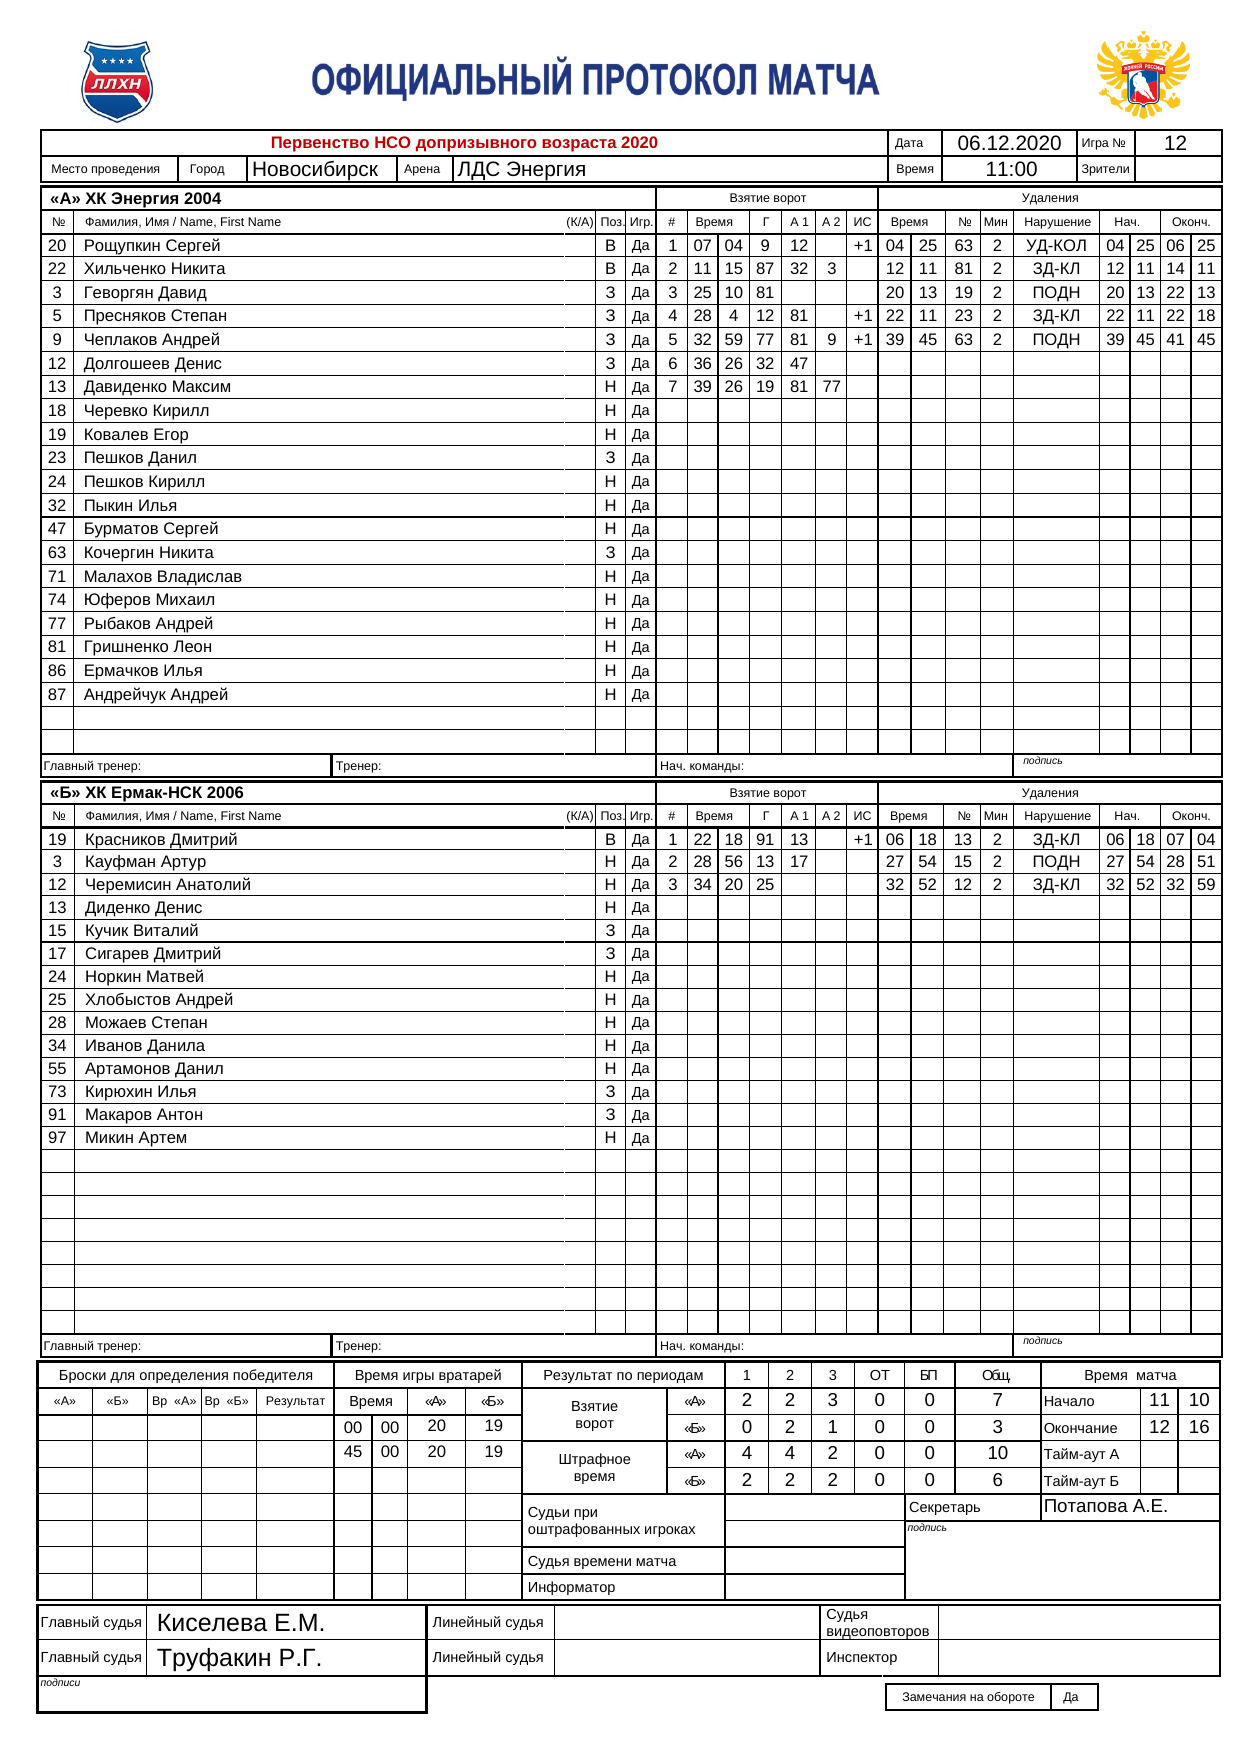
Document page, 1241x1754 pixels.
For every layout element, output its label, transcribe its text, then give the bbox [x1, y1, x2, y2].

table_cell [816, 494, 846, 516]
table_cell А 1 [782, 211, 815, 233]
table_cell [750, 1288, 781, 1310]
table_cell [782, 943, 815, 964]
table_cell Да [626, 470, 655, 493]
table_cell 2 [726, 1468, 768, 1493]
table_cell [879, 1288, 910, 1310]
table_cell [782, 989, 815, 1011]
table_header 06.12.2020 [943, 131, 1076, 155]
table_cell [847, 612, 877, 634]
table_cell [816, 470, 846, 493]
table_cell [847, 943, 877, 964]
table_cell [1014, 446, 1099, 469]
table_cell [946, 636, 980, 658]
table_cell Да [626, 943, 655, 964]
table_cell З [596, 446, 625, 469]
table_cell Зрители [1078, 157, 1134, 181]
table_cell [565, 1081, 595, 1103]
table_cell [565, 1127, 595, 1149]
table_cell 25 [912, 235, 945, 256]
table_cell Да [626, 423, 655, 445]
table_cell 32 [1100, 874, 1129, 895]
table_cell [1014, 1173, 1099, 1195]
table_cell 2 [981, 850, 1013, 872]
table_cell Взятие ворот [523, 1389, 666, 1440]
table_cell [42, 1242, 74, 1264]
table_cell [657, 1288, 687, 1310]
table_cell [1131, 943, 1160, 964]
table_cell [1014, 1035, 1099, 1057]
table_cell [719, 1242, 749, 1264]
table_cell [565, 1173, 595, 1195]
table_cell Штрафное время [523, 1442, 666, 1493]
table_cell 11 [1192, 257, 1221, 280]
table_cell [944, 1265, 980, 1287]
table_cell [1131, 494, 1160, 516]
table_cell Судьи при оштрафованных игроках [523, 1495, 724, 1546]
table_cell [1100, 541, 1129, 564]
table_cell [847, 730, 877, 753]
table_cell [750, 423, 781, 445]
table_cell [688, 1035, 717, 1057]
table_cell 5 [657, 328, 687, 351]
table_cell [946, 730, 980, 753]
table_cell 87 [750, 257, 781, 280]
table_cell 22 [879, 305, 910, 327]
table_cell [93, 1574, 147, 1599]
table_cell [75, 1173, 564, 1195]
table_cell [1014, 1081, 1099, 1103]
table_cell [1192, 1288, 1221, 1310]
table_cell 13 [750, 850, 781, 872]
table_cell [1161, 707, 1190, 729]
table_cell Да [626, 612, 655, 634]
table_cell Киселева Е.М. [147, 1606, 425, 1639]
table_cell ПОДН [1014, 850, 1099, 872]
table_cell [981, 1265, 1013, 1287]
table_cell [782, 1150, 815, 1172]
table_cell [879, 1104, 910, 1126]
table_cell [1014, 588, 1099, 611]
table_cell [1161, 659, 1190, 682]
table_cell Да [626, 399, 655, 422]
table_cell [847, 1196, 877, 1218]
table_cell 0 [726, 1415, 768, 1440]
table_cell [1161, 1173, 1190, 1195]
table_cell [912, 730, 945, 753]
table_cell [981, 1012, 1013, 1033]
table_cell ЗД-КЛ [1014, 257, 1099, 280]
table_cell [719, 943, 749, 964]
table_cell [847, 1150, 877, 1172]
table_cell [719, 565, 749, 587]
table_cell [1131, 1012, 1160, 1033]
table_cell [816, 1288, 846, 1310]
table_cell [719, 612, 749, 634]
table_cell 15 [944, 850, 980, 872]
table_cell 97 [42, 1127, 74, 1149]
table_cell [719, 989, 749, 1011]
table_cell [1192, 1127, 1221, 1149]
table_cell 00 [373, 1416, 407, 1440]
table_cell Поз. [596, 805, 625, 826]
table_cell [879, 636, 910, 658]
table_cell [688, 1311, 717, 1333]
table_cell [912, 446, 945, 469]
table_cell [688, 470, 717, 493]
table_cell 36 [688, 352, 717, 374]
table_cell [42, 1196, 74, 1218]
table_cell [847, 494, 877, 516]
table_cell 59 [719, 328, 749, 351]
table_cell 81 [946, 257, 980, 280]
table_cell 3 [812, 1389, 854, 1413]
table_cell [688, 920, 717, 941]
table_cell [1192, 707, 1221, 729]
table_cell [847, 399, 877, 422]
table_cell (К/А) [565, 805, 595, 826]
table_cell [719, 1035, 749, 1057]
table_cell Мин [981, 805, 1013, 826]
table_cell [879, 1311, 910, 1333]
table_cell +1 [847, 829, 877, 849]
table_cell Судья времени матча [523, 1548, 724, 1573]
table_cell [912, 1150, 943, 1172]
table_cell Фамилия, Имя / Name, First Name [74, 211, 565, 233]
table_cell [39, 1574, 92, 1599]
table_cell Кауфман Артур [75, 850, 564, 872]
table_cell [847, 423, 877, 445]
table_cell [1161, 1012, 1190, 1033]
table_cell [782, 1173, 815, 1195]
table_cell [750, 1035, 781, 1057]
table_cell [688, 636, 717, 658]
table_header Дата [889, 131, 941, 155]
table_cell [1141, 1468, 1177, 1493]
table_cell 24 [42, 470, 73, 493]
table_cell Да [626, 896, 655, 918]
table_cell [816, 1081, 846, 1103]
table_cell 06 [879, 829, 910, 849]
table_cell Да [626, 874, 655, 895]
table_cell Да [626, 1081, 655, 1103]
table_cell [912, 920, 943, 941]
table_cell [816, 1058, 846, 1079]
table_cell [1100, 1127, 1129, 1149]
table_cell [1014, 1012, 1099, 1033]
table_header «А» ХК Энергия 2004 [42, 188, 655, 209]
table_cell 2 [769, 1389, 811, 1413]
table_cell 32 [879, 874, 910, 895]
table_cell [657, 989, 687, 1011]
table_cell [202, 1441, 256, 1467]
table_cell [1161, 1242, 1190, 1264]
table_cell [1161, 588, 1190, 611]
table_cell 13 [42, 376, 73, 398]
table_cell [912, 1219, 943, 1241]
table_cell [816, 446, 846, 469]
table_cell Н [596, 989, 625, 1011]
table_cell [657, 470, 687, 493]
table_cell [1014, 494, 1099, 516]
table_cell [816, 1196, 846, 1218]
table_cell [847, 352, 877, 374]
table_cell [981, 707, 1013, 729]
table_cell [944, 943, 980, 964]
table_cell [912, 659, 945, 682]
table_cell [782, 565, 815, 587]
table_cell [912, 1173, 943, 1195]
table_cell 47 [782, 352, 815, 374]
table_cell [657, 636, 687, 658]
table_cell 39 [688, 376, 717, 398]
table_cell Новосибирск [248, 157, 396, 181]
table_cell [148, 1468, 201, 1493]
table_cell 2 [812, 1468, 854, 1493]
table_cell Время [335, 1389, 407, 1413]
table_cell [688, 423, 717, 445]
table_cell 20 [879, 281, 910, 303]
table_cell [1131, 636, 1160, 658]
table_cell [981, 1058, 1013, 1079]
table_header 2 [769, 1363, 811, 1387]
table_cell [1161, 1035, 1190, 1057]
table_cell № [42, 805, 74, 826]
table_cell 77 [42, 612, 73, 634]
table_cell [565, 257, 595, 280]
table_cell (К/А) [565, 211, 595, 233]
table_cell [750, 943, 781, 964]
table_cell [816, 612, 846, 634]
table_cell [912, 376, 945, 398]
table_cell Да [626, 352, 655, 374]
table_cell [565, 1150, 595, 1172]
table_cell [565, 423, 595, 445]
table_cell [1131, 1081, 1160, 1103]
table_cell [981, 1242, 1013, 1264]
table_cell [981, 636, 1013, 658]
table_cell [1014, 1058, 1099, 1079]
table_cell [912, 966, 943, 987]
table_cell Окончание [1042, 1415, 1140, 1440]
table_cell [1161, 730, 1190, 753]
table_cell [1014, 659, 1099, 682]
table_cell [1131, 399, 1160, 422]
table_cell [816, 1104, 846, 1126]
table_cell [944, 1035, 980, 1057]
table_cell [847, 446, 877, 469]
table_cell [1131, 683, 1160, 706]
table_cell [565, 707, 595, 729]
table_cell [944, 896, 980, 918]
table_cell [782, 518, 815, 540]
table_cell [816, 588, 846, 611]
table_cell [688, 1104, 717, 1126]
table_cell [626, 1196, 655, 1218]
table_cell [981, 518, 1013, 540]
table_cell Норкин Матвей [75, 966, 564, 987]
table_cell [1131, 518, 1160, 540]
table_cell [750, 1219, 781, 1241]
table_cell Диденко Денис [75, 896, 564, 918]
table_cell [257, 1494, 333, 1520]
table_cell [565, 874, 595, 895]
table_cell [879, 1081, 910, 1103]
table_cell [1100, 1288, 1129, 1310]
table_cell [1192, 518, 1221, 540]
table_cell 12 [42, 874, 74, 895]
table_cell 10 [956, 1442, 1040, 1467]
table_cell Пешков Кирилл [74, 470, 564, 493]
table_cell [1192, 636, 1221, 658]
table_cell [782, 1219, 815, 1241]
table_cell [1014, 920, 1099, 941]
table_cell [981, 989, 1013, 1011]
table_cell [719, 1196, 749, 1218]
table_cell [688, 683, 717, 706]
table_cell [565, 1104, 595, 1126]
table_cell 00 [373, 1441, 407, 1467]
table_cell [750, 1311, 781, 1333]
table_cell [1192, 730, 1221, 753]
table_cell [912, 423, 945, 445]
table_cell Да [626, 446, 655, 469]
table_cell [688, 989, 717, 1011]
table_cell [750, 636, 781, 658]
table_cell [466, 1521, 521, 1546]
table_cell [981, 376, 1013, 398]
table_cell [1161, 1104, 1190, 1126]
table_cell подпись [906, 1522, 1219, 1599]
table_cell [816, 423, 846, 445]
table_cell [626, 1265, 655, 1287]
table_cell 9 [750, 235, 781, 256]
table_cell [1192, 352, 1221, 374]
table_cell [1014, 541, 1099, 564]
table_cell [596, 1311, 625, 1333]
table_cell [719, 470, 749, 493]
table_cell 0 [905, 1442, 954, 1467]
table_cell [1131, 1150, 1160, 1172]
table_cell [335, 1547, 371, 1573]
table_cell [782, 683, 815, 706]
table_cell [1131, 446, 1160, 469]
table_cell Н [596, 636, 625, 658]
table_cell Сигарев Дмитрий [75, 943, 564, 964]
table_cell Судья видеоповторов [821, 1606, 938, 1639]
table_cell Чеплаков Андрей [74, 328, 564, 351]
table_cell [565, 1242, 595, 1264]
table_cell [981, 565, 1013, 587]
table_cell [1131, 1196, 1160, 1218]
table_cell [946, 588, 980, 611]
table_cell [782, 470, 815, 493]
table_cell [1131, 1265, 1160, 1287]
table_cell [1192, 1058, 1221, 1079]
table_cell [42, 1219, 74, 1241]
table_cell Да [626, 1012, 655, 1033]
table_cell Микин Артем [75, 1127, 564, 1149]
table_cell 12 [1100, 257, 1129, 280]
table_cell [1161, 683, 1190, 706]
table_cell [879, 423, 910, 445]
table_cell [1100, 352, 1129, 374]
table_cell 0 [905, 1389, 954, 1413]
table_cell [879, 1058, 910, 1079]
table_cell «А» [39, 1389, 92, 1413]
table_cell 27 [879, 850, 910, 872]
table_cell 63 [42, 541, 73, 564]
table_cell [1100, 636, 1129, 658]
table_cell Н [596, 1058, 625, 1079]
table_cell Н [596, 659, 625, 682]
table_cell [981, 730, 1013, 753]
table_cell 13 [42, 896, 74, 918]
table_cell Н [596, 966, 625, 987]
table_cell Информатор [523, 1575, 724, 1599]
table_cell [688, 1265, 717, 1287]
table_cell [726, 1521, 904, 1546]
table_header 12 [1136, 131, 1221, 155]
table_cell [565, 1035, 595, 1057]
table_cell [1131, 730, 1160, 753]
table_cell [1014, 565, 1099, 587]
table_cell [1100, 1150, 1129, 1172]
table_cell [565, 235, 595, 256]
table_cell [1192, 1150, 1221, 1172]
table_cell Пыкин Илья [74, 494, 564, 516]
table_header Время игры вратарей [335, 1363, 521, 1387]
table_cell [565, 565, 595, 587]
table_cell Черемисин Анатолий [75, 874, 564, 895]
table_cell [1192, 446, 1221, 469]
table_cell [1131, 1311, 1160, 1333]
table_cell [1192, 612, 1221, 634]
table_cell [782, 423, 815, 445]
table_cell 07 [1161, 829, 1190, 849]
table_cell [657, 541, 687, 564]
table_cell [596, 1219, 625, 1241]
table_cell [912, 1012, 943, 1033]
table_cell [879, 1035, 910, 1057]
table_cell [1161, 541, 1190, 564]
table_cell 19 [466, 1416, 521, 1440]
table_cell «Б» [93, 1389, 147, 1413]
table_cell [981, 470, 1013, 493]
table_cell [782, 707, 815, 729]
table_cell Игр. [626, 805, 655, 826]
table_cell +1 [847, 305, 877, 327]
table_cell [750, 494, 781, 516]
table_cell [565, 1058, 595, 1079]
table_cell [565, 829, 595, 849]
table_cell 2 [981, 829, 1013, 849]
table_cell [1131, 423, 1160, 445]
table_cell [148, 1547, 201, 1573]
table_cell [719, 399, 749, 422]
table_cell [847, 1058, 877, 1079]
table_cell [565, 1196, 595, 1218]
table_cell 0 [905, 1468, 954, 1493]
table_cell [1014, 1104, 1099, 1126]
table_cell [626, 1219, 655, 1241]
table_cell 47 [42, 518, 73, 540]
table_cell [1161, 1219, 1190, 1241]
table_cell [1100, 896, 1129, 918]
table_cell 18 [912, 829, 943, 849]
table_cell [1192, 1196, 1221, 1218]
table_cell [847, 989, 877, 1011]
table_cell [1161, 518, 1190, 540]
table_cell [93, 1494, 147, 1520]
table_cell 1 [657, 829, 687, 849]
table_cell [944, 1104, 980, 1126]
table_cell [1014, 1150, 1099, 1172]
table_cell [688, 896, 717, 918]
table_cell Геворгян Давид [74, 281, 564, 303]
table_cell Н [596, 470, 625, 493]
table_cell [726, 1495, 904, 1520]
table_cell [944, 989, 980, 1011]
table_cell 81 [42, 636, 73, 658]
table_cell 11 [688, 257, 717, 280]
table_cell [1014, 683, 1099, 706]
table_cell 2 [981, 235, 1013, 256]
table_cell Да [626, 659, 655, 682]
table_cell [688, 612, 717, 634]
table_cell 22 [1161, 305, 1190, 327]
table_header Да [1052, 1685, 1097, 1709]
table_cell [657, 707, 687, 729]
table_cell 81 [782, 328, 815, 351]
table_cell [879, 1012, 910, 1033]
table_cell [912, 1104, 943, 1126]
table_cell [148, 1441, 201, 1467]
table_cell [1014, 730, 1099, 753]
table_cell 12 [879, 257, 910, 280]
table_cell [565, 376, 595, 398]
table_cell [719, 446, 749, 469]
table_cell 81 [782, 376, 815, 398]
table_cell [565, 636, 595, 658]
table_cell ПОДН [1014, 281, 1099, 303]
table_cell [816, 920, 846, 941]
table_cell [596, 730, 625, 753]
table_cell 9 [816, 328, 846, 351]
table_cell Н [596, 1035, 625, 1057]
table_cell [1161, 470, 1190, 493]
table_cell [946, 470, 980, 493]
table_cell [1100, 683, 1129, 706]
table_cell Главный тренер: [42, 1335, 330, 1356]
table_cell [1161, 1081, 1190, 1103]
table_cell [657, 494, 687, 516]
table_cell Нач. команды: [657, 755, 1012, 776]
table_cell Иванов Данила [75, 1035, 564, 1057]
table_cell 4 [769, 1442, 811, 1467]
table_cell Да [626, 829, 655, 849]
table_cell З [596, 305, 625, 327]
table_cell [626, 1173, 655, 1195]
table_cell [847, 281, 877, 303]
table_cell [981, 423, 1013, 445]
table_cell [1100, 423, 1129, 445]
table_cell 15 [42, 920, 74, 941]
table_cell [1131, 1104, 1160, 1126]
table_cell [657, 920, 687, 941]
table_cell [879, 1196, 910, 1218]
table_cell [847, 1265, 877, 1287]
table_cell [1014, 352, 1099, 374]
table_cell 3 [956, 1415, 1040, 1440]
table_cell [816, 636, 846, 658]
table_cell 25 [1131, 235, 1160, 256]
table_cell Н [596, 376, 625, 398]
table_cell [1099, 1682, 1220, 1711]
table_cell [750, 1242, 781, 1264]
table_cell подпись [1014, 755, 1221, 776]
table_cell 39 [879, 328, 910, 351]
table_cell 6 [657, 352, 687, 374]
table_cell [750, 659, 781, 682]
table_cell [879, 352, 910, 374]
table_cell [1161, 943, 1190, 964]
table_cell [847, 850, 877, 872]
table_cell [847, 1012, 877, 1033]
table_cell 4 [657, 305, 687, 327]
table_cell +1 [847, 235, 877, 256]
table_cell [883, 1677, 1220, 1681]
table_cell [1179, 1441, 1219, 1467]
table_cell [981, 1081, 1013, 1103]
table_cell Главный тренер: [42, 755, 330, 776]
table_cell [1161, 1196, 1190, 1218]
picture [5, 28, 1197, 129]
table_cell 55 [42, 1058, 74, 1079]
table_cell Вр «Б» [202, 1389, 256, 1413]
table_cell Нарушение [1014, 805, 1099, 826]
table_cell [879, 920, 910, 941]
table_cell [912, 565, 945, 587]
table_cell 00 [335, 1416, 371, 1440]
table_cell [565, 518, 595, 540]
table_cell 15 [719, 257, 749, 280]
table_cell [847, 518, 877, 540]
table_cell [1131, 1288, 1160, 1310]
table_cell [1192, 1173, 1221, 1195]
table_cell 06 [1100, 829, 1129, 849]
table_cell № [42, 211, 73, 233]
table_cell [1192, 920, 1221, 941]
table_cell Давиденко Максим [74, 376, 564, 398]
table_cell Время [688, 805, 749, 826]
table_cell В [596, 235, 625, 256]
table_cell 86 [42, 659, 73, 682]
table_cell 04 [719, 235, 749, 256]
table_cell [750, 565, 781, 587]
table_cell [688, 399, 717, 422]
table_cell 32 [688, 328, 717, 351]
table_cell [912, 896, 943, 918]
table_cell [719, 1150, 749, 1172]
table_cell [816, 707, 846, 729]
table_cell 20 [1100, 281, 1129, 303]
table_cell [750, 1196, 781, 1218]
table_cell [657, 565, 687, 587]
table_cell [1192, 470, 1221, 493]
table_cell [847, 376, 877, 398]
table_cell Пешков Данил [74, 446, 564, 469]
table_cell [782, 281, 815, 303]
table_cell Н [596, 1012, 625, 1033]
table_cell [1014, 896, 1099, 918]
table_cell [565, 494, 595, 516]
table_cell [946, 518, 980, 540]
table_cell 77 [816, 376, 846, 398]
table_cell [1100, 470, 1129, 493]
table_cell [202, 1416, 256, 1440]
table_cell 3 [42, 281, 73, 303]
table_cell [596, 1288, 625, 1310]
table_cell [750, 588, 781, 611]
table_cell Да [626, 1127, 655, 1149]
table_cell [1161, 1288, 1190, 1310]
table_cell [912, 1127, 943, 1149]
table_cell 3 [657, 874, 687, 895]
table_cell Ковалев Егор [74, 423, 564, 445]
table_cell 13 [1192, 281, 1221, 303]
table_cell Да [626, 683, 655, 706]
table_cell Главный судья [39, 1606, 146, 1639]
table_cell [1161, 920, 1190, 941]
table_cell [1131, 989, 1160, 1011]
table_cell [75, 1150, 564, 1172]
table_cell [719, 730, 749, 753]
table_cell [912, 541, 945, 564]
table_cell [847, 257, 877, 280]
table_cell 18 [42, 399, 73, 422]
table_cell [719, 588, 749, 611]
table_header БП [905, 1363, 954, 1387]
table_cell [1131, 1035, 1160, 1057]
table_cell [1131, 470, 1160, 493]
table_header Удаления [879, 188, 1221, 209]
table_cell [879, 1265, 910, 1287]
table_cell [1100, 1058, 1129, 1079]
table_cell [750, 1058, 781, 1079]
table_cell 73 [42, 1081, 74, 1103]
table_cell [981, 920, 1013, 941]
table_cell [981, 659, 1013, 682]
table_cell 11 [1131, 305, 1160, 327]
table_cell [726, 1548, 904, 1573]
table_cell [1100, 518, 1129, 540]
table_cell [946, 423, 980, 445]
table_cell [750, 1081, 781, 1103]
table_cell 18 [719, 829, 749, 849]
table_cell 23 [946, 305, 980, 327]
table_cell 0 [855, 1468, 904, 1493]
table_cell [847, 896, 877, 918]
table_cell [688, 1150, 717, 1172]
table_cell [1192, 1035, 1221, 1057]
table_cell [847, 1081, 877, 1103]
table_cell [565, 966, 595, 987]
table_cell ИС [847, 805, 877, 826]
table_cell Черевко Кирилл [74, 399, 564, 422]
table_cell [782, 612, 815, 634]
table_cell [719, 494, 749, 516]
table_cell Нарушение [1014, 211, 1099, 233]
table_cell 6 [956, 1468, 1040, 1493]
table_cell [782, 1012, 815, 1033]
table_cell [1161, 399, 1190, 422]
table_cell Игр. [626, 211, 655, 233]
table_cell [816, 352, 846, 374]
table_cell [847, 1288, 877, 1310]
table_cell 71 [42, 565, 73, 587]
table_cell 52 [1131, 874, 1160, 895]
table_cell [1161, 423, 1190, 445]
table_cell [879, 989, 910, 1011]
table_cell [879, 1150, 910, 1172]
table_cell [816, 966, 846, 987]
table_cell # [657, 805, 687, 826]
table_cell [816, 1242, 846, 1264]
table_cell 11 [1131, 257, 1160, 280]
table_cell [944, 1196, 980, 1218]
table_cell [879, 494, 910, 516]
table_cell [1131, 1242, 1160, 1264]
table_cell [912, 707, 945, 729]
table_cell 22 [42, 257, 73, 280]
table_cell [1131, 612, 1160, 634]
table_cell [782, 494, 815, 516]
table_cell [944, 1058, 980, 1079]
table_cell Время [688, 211, 749, 233]
table_cell [946, 541, 980, 564]
table_cell [847, 1173, 877, 1195]
table_cell [719, 1081, 749, 1103]
table_cell [1131, 896, 1160, 918]
table_cell [75, 1219, 564, 1241]
table_cell [148, 1416, 201, 1440]
table_cell Н [596, 494, 625, 516]
table_cell [946, 494, 980, 516]
table_cell [719, 1173, 749, 1195]
table_cell [626, 1311, 655, 1333]
table_cell [373, 1521, 407, 1546]
table_cell [657, 1035, 687, 1057]
table_cell [202, 1494, 256, 1520]
table_cell [816, 874, 846, 895]
table_cell Результат [257, 1389, 333, 1413]
table_cell [39, 1547, 92, 1573]
table_cell [719, 518, 749, 540]
table_cell [657, 1150, 687, 1172]
table_cell [816, 518, 846, 540]
table_cell [626, 1150, 655, 1172]
table_cell [1100, 612, 1129, 634]
table_cell Труфакин Р.Г. [147, 1640, 425, 1675]
table_cell [816, 989, 846, 1011]
table_cell [565, 659, 595, 682]
table_cell [782, 966, 815, 987]
table_cell [750, 896, 781, 918]
table_cell «А» [668, 1442, 724, 1467]
table_cell 32 [42, 494, 73, 516]
table_cell [1161, 1311, 1190, 1333]
table_cell 20 [408, 1416, 465, 1440]
table_cell [626, 1242, 655, 1264]
table_cell [879, 1173, 910, 1195]
table_cell [257, 1547, 333, 1573]
table_cell [1014, 612, 1099, 634]
table_cell [1161, 565, 1190, 587]
table_cell [1014, 966, 1099, 987]
table_cell [1192, 989, 1221, 1011]
table_cell [1100, 1012, 1129, 1033]
table_cell [596, 1265, 625, 1287]
table_cell Оконч. [1161, 211, 1221, 233]
table_cell [944, 1012, 980, 1033]
table_cell [1192, 565, 1221, 587]
table_cell [1179, 1468, 1219, 1493]
table_header «Б» ХК Ермак-НСК 2006 [42, 783, 655, 803]
table_cell 91 [42, 1104, 74, 1126]
table_cell Н [596, 399, 625, 422]
table_cell 13 [912, 281, 945, 303]
table_cell Нач. [1100, 805, 1160, 826]
table_cell 22 [688, 829, 717, 849]
table_cell [466, 1468, 521, 1493]
table_cell [373, 1574, 407, 1599]
table_cell Рощупкин Сергей [74, 235, 564, 256]
table_cell 45 [912, 328, 945, 351]
table_cell [688, 943, 717, 964]
table_cell 22 [1100, 305, 1129, 327]
table_cell Н [596, 874, 625, 895]
table_cell Ермачков Илья [74, 659, 564, 682]
table_cell [816, 659, 846, 682]
table_cell [75, 1265, 564, 1287]
table_cell [1014, 707, 1099, 729]
table_cell [408, 1494, 465, 1520]
table_cell [939, 1640, 1219, 1675]
table_cell [657, 1265, 687, 1287]
table_cell [1014, 1288, 1099, 1310]
table_cell Город [179, 157, 246, 181]
table_cell [335, 1468, 371, 1493]
table_cell Н [596, 612, 625, 634]
table_cell [1161, 352, 1190, 374]
table_cell 04 [1192, 829, 1221, 849]
table_cell [750, 541, 781, 564]
table_cell Линейный судья [428, 1640, 554, 1675]
table_cell 32 [1161, 874, 1190, 895]
table_header Броски для определения победителя [39, 1363, 333, 1387]
table_cell [596, 707, 625, 729]
table_cell 12 [1141, 1415, 1177, 1440]
table_cell 3 [816, 257, 846, 280]
table_cell [981, 1311, 1013, 1333]
table_cell [657, 446, 687, 469]
table_cell [335, 1494, 371, 1520]
table_cell [1100, 1035, 1129, 1057]
table_cell Время [879, 211, 945, 233]
table_cell [1192, 423, 1221, 445]
table_cell [719, 1219, 749, 1241]
table_cell Главный судья [39, 1640, 146, 1675]
table_cell [1161, 446, 1190, 469]
table_cell 06 [1161, 235, 1190, 256]
table_cell [74, 730, 564, 753]
table_cell Пресняков Степан [74, 305, 564, 327]
table_cell [466, 1547, 521, 1573]
table_cell [565, 1288, 595, 1310]
table_cell [782, 874, 815, 895]
table_cell [879, 1242, 910, 1264]
table_cell [657, 612, 687, 634]
table_cell 25 [750, 874, 781, 895]
table_cell [944, 966, 980, 987]
table_cell Макаров Антон [75, 1104, 564, 1126]
table_cell 39 [1100, 328, 1129, 351]
table_cell [981, 943, 1013, 964]
table_cell [981, 1150, 1013, 1172]
table_cell [879, 730, 910, 753]
table_cell [565, 943, 595, 964]
table_cell 18 [1131, 829, 1160, 849]
table_cell [202, 1521, 256, 1546]
table_cell Н [596, 588, 625, 611]
table_cell [657, 730, 687, 753]
table_cell А 1 [782, 805, 815, 826]
table_cell [847, 1219, 877, 1241]
table_cell подписи [39, 1677, 425, 1711]
table_cell [657, 1242, 687, 1264]
table_cell [879, 376, 910, 398]
table_cell [782, 1242, 815, 1264]
table_cell Юферов Михаил [74, 588, 564, 611]
table_cell 20 [408, 1441, 465, 1467]
table_cell 74 [42, 588, 73, 611]
table_cell Линейный судья [428, 1606, 554, 1639]
table_cell 81 [750, 281, 781, 303]
table_cell +1 [847, 328, 877, 351]
table_cell Да [626, 588, 655, 611]
table_cell [946, 612, 980, 634]
table_cell [719, 707, 749, 729]
table_cell Да [626, 1058, 655, 1079]
table_cell [750, 1104, 781, 1126]
table_cell [657, 1196, 687, 1218]
table_cell 10 [1179, 1389, 1219, 1413]
table_cell [93, 1468, 147, 1493]
table_cell [782, 1081, 815, 1103]
table_cell Время [889, 157, 941, 181]
table_cell «Б» [668, 1468, 724, 1493]
table_cell [719, 1265, 749, 1287]
table_cell 19 [42, 829, 74, 849]
table_cell 12 [750, 305, 781, 327]
table_cell [1100, 920, 1129, 941]
table_cell [1141, 1441, 1177, 1467]
table_cell Рыбаков Андрей [74, 612, 564, 634]
table_cell [946, 376, 980, 398]
table_cell 12 [944, 874, 980, 895]
table_cell [1100, 730, 1129, 753]
table_cell [981, 1173, 1013, 1195]
table_cell [93, 1416, 147, 1440]
table_cell [847, 636, 877, 658]
table_cell 18 [1192, 305, 1221, 327]
table_cell [939, 1606, 1219, 1639]
table_cell Н [596, 518, 625, 540]
table_cell 52 [912, 874, 943, 895]
table_cell [1131, 1173, 1160, 1195]
table_cell [257, 1521, 333, 1546]
table_cell [565, 305, 595, 327]
table_cell [816, 235, 846, 256]
table_cell [565, 683, 595, 706]
table_cell [565, 588, 595, 611]
table_cell [912, 1242, 943, 1264]
table_cell [1131, 376, 1160, 398]
table_cell [750, 966, 781, 987]
table_cell [657, 399, 687, 422]
table_cell [688, 707, 717, 729]
table_cell Тайм-аут Б [1042, 1468, 1140, 1493]
table_cell Оконч. [1161, 805, 1221, 826]
table_cell [1192, 1104, 1221, 1126]
table_cell Да [626, 565, 655, 587]
table_cell [912, 989, 943, 1011]
table_header Взятие ворот [657, 783, 877, 803]
table_cell [816, 1219, 846, 1241]
table_cell Красников Дмитрий [75, 829, 564, 849]
table_cell [565, 1012, 595, 1033]
table_cell 4 [719, 305, 749, 327]
table_cell [1161, 1150, 1190, 1172]
table_cell ЗД-КЛ [1014, 305, 1099, 327]
table_cell 3 [42, 850, 74, 872]
table_cell [42, 1265, 74, 1287]
table_cell [816, 565, 846, 587]
table_cell [657, 1012, 687, 1033]
table_cell [1192, 494, 1221, 516]
table_cell [981, 494, 1013, 516]
table_cell 0 [855, 1442, 904, 1467]
table_cell З [596, 1081, 625, 1103]
table_header Общ. [956, 1363, 1040, 1387]
table_cell [93, 1547, 147, 1573]
table_cell [1131, 565, 1160, 587]
table_cell [816, 305, 846, 327]
table_cell [750, 399, 781, 422]
table_cell [847, 588, 877, 611]
table_cell [626, 1288, 655, 1310]
table_cell [944, 920, 980, 941]
table_cell [1014, 1242, 1099, 1264]
table_cell [1192, 1265, 1221, 1287]
table_cell З [596, 943, 625, 964]
table_cell [719, 966, 749, 987]
table_cell [148, 1574, 201, 1599]
table_cell [981, 896, 1013, 918]
table_cell 19 [42, 423, 73, 445]
table_cell [565, 541, 595, 564]
table_cell [688, 1288, 717, 1310]
table_cell [1192, 1081, 1221, 1103]
table_cell [719, 636, 749, 658]
table_cell [1100, 1265, 1129, 1287]
table_cell [466, 1574, 521, 1599]
table_cell [981, 1035, 1013, 1057]
table_cell [373, 1494, 407, 1520]
table_cell 77 [750, 328, 781, 351]
table_cell [688, 1196, 717, 1218]
table_cell [847, 874, 877, 895]
table_cell [879, 1219, 910, 1241]
table_cell [912, 352, 945, 374]
table_cell Г [750, 211, 781, 233]
table_cell [1014, 1311, 1099, 1333]
table_cell [75, 1311, 564, 1333]
table_cell Тренер: [333, 1335, 655, 1356]
table_cell [816, 1265, 846, 1287]
table_cell Фамилия, Имя / Name, First Name [75, 805, 565, 826]
table_cell [657, 1058, 687, 1079]
table_cell Да [626, 376, 655, 398]
table_cell [750, 730, 781, 753]
table_cell [335, 1574, 371, 1599]
table_cell [847, 707, 877, 729]
table_cell [1014, 1127, 1099, 1149]
table_cell 45 [1192, 328, 1221, 351]
table_cell 4 [726, 1442, 768, 1467]
table_cell Да [626, 636, 655, 658]
table_cell [782, 588, 815, 611]
table_cell Нач. [1100, 211, 1160, 233]
table_cell 28 [688, 850, 717, 872]
table_cell 0 [855, 1415, 904, 1440]
table_cell [1100, 989, 1129, 1011]
table_cell [847, 541, 877, 564]
table_cell [879, 446, 910, 469]
table_cell [719, 896, 749, 918]
table_cell [879, 707, 910, 729]
table_cell [816, 896, 846, 918]
table_cell 25 [688, 281, 717, 303]
table_cell [1014, 376, 1099, 398]
table_header Замечания на обороте [887, 1685, 1050, 1709]
table_cell 23 [42, 446, 73, 469]
table_cell Начало [1042, 1389, 1140, 1413]
table_cell Г [750, 805, 781, 826]
table_cell [719, 541, 749, 564]
table_header Игра № [1078, 131, 1134, 155]
table_cell [1014, 423, 1099, 445]
table_cell [816, 541, 846, 564]
table_cell [719, 1058, 749, 1079]
table_cell [1131, 1058, 1160, 1079]
table_cell Тайм-аут А [1042, 1441, 1140, 1467]
table_cell [750, 1127, 781, 1149]
table_cell [750, 470, 781, 493]
table_cell [39, 1441, 92, 1467]
table_cell 63 [946, 235, 980, 256]
table_cell [626, 707, 655, 729]
table_cell [688, 1012, 717, 1033]
table_cell Н [596, 423, 625, 445]
table_cell [782, 730, 815, 753]
table_cell [466, 1494, 521, 1520]
table_cell [688, 1242, 717, 1264]
table_cell 13 [1131, 281, 1160, 303]
table_cell 34 [42, 1035, 74, 1057]
table_cell Место проведения [42, 157, 177, 181]
table_cell [1161, 1265, 1190, 1287]
table_cell 2 [769, 1468, 811, 1493]
table_cell [981, 683, 1013, 706]
table_cell [879, 518, 910, 540]
table_cell [657, 943, 687, 964]
table_cell [879, 565, 910, 587]
table_cell [847, 1311, 877, 1333]
table_cell Да [626, 281, 655, 303]
table_cell [1161, 989, 1190, 1011]
table_cell [816, 943, 846, 964]
table_cell [879, 399, 910, 422]
table_cell [946, 352, 980, 374]
table_cell [657, 1173, 687, 1195]
table_cell 0 [855, 1389, 904, 1413]
table_cell [912, 1058, 943, 1079]
table_cell [816, 1311, 846, 1333]
table_cell [1100, 1173, 1129, 1195]
table_cell Н [596, 1127, 625, 1149]
table_cell [946, 565, 980, 587]
table_cell [719, 659, 749, 682]
table_cell [981, 446, 1013, 469]
table_cell 2 [981, 328, 1013, 351]
table_cell [42, 730, 73, 753]
table_cell [596, 1150, 625, 1172]
table_cell [719, 423, 749, 445]
table_cell 2 [981, 257, 1013, 280]
table_cell Да [626, 541, 655, 564]
table_cell [565, 281, 595, 303]
table_cell 2 [981, 305, 1013, 327]
table_cell [816, 829, 846, 849]
table_cell [657, 1311, 687, 1333]
table_cell [1192, 659, 1221, 682]
table_cell [1014, 470, 1099, 493]
table_cell [1100, 1081, 1129, 1103]
table_cell 12 [782, 235, 815, 256]
table_cell 2 [769, 1415, 811, 1440]
table_cell [847, 966, 877, 987]
table_cell [565, 896, 595, 918]
table_cell 25 [42, 989, 74, 1011]
table_cell Да [626, 920, 655, 941]
table_cell [981, 399, 1013, 422]
table_cell 34 [688, 874, 717, 895]
table_cell 0 [905, 1415, 954, 1440]
table_cell [879, 470, 910, 493]
table_cell Да [626, 1104, 655, 1126]
table_cell [1100, 494, 1129, 516]
table_cell 32 [782, 257, 815, 280]
table_cell [1100, 1104, 1129, 1126]
table_cell [1192, 1242, 1221, 1264]
table_cell 45 [335, 1441, 371, 1467]
table_cell Потапова А.Е. [1042, 1495, 1219, 1520]
table_cell [912, 399, 945, 422]
table_cell [1131, 1127, 1160, 1149]
table_cell [565, 470, 595, 493]
table_cell Да [626, 305, 655, 327]
table_cell [879, 541, 910, 564]
table_cell [1192, 966, 1221, 987]
table_cell [688, 518, 717, 540]
table_cell [1100, 966, 1129, 987]
table_cell [1192, 683, 1221, 706]
table_header Первенство НСО допризывного возраста 2020 [42, 131, 887, 155]
table_cell [688, 565, 717, 587]
table_cell [1161, 966, 1190, 987]
table_cell [944, 1173, 980, 1195]
table_cell [879, 659, 910, 682]
table_cell [879, 943, 910, 964]
table_cell 19 [466, 1441, 521, 1467]
table_cell [565, 1265, 595, 1287]
table_cell [565, 850, 595, 872]
table_cell Вр «А» [148, 1389, 201, 1413]
table_cell [257, 1416, 333, 1440]
table_cell 54 [1131, 850, 1160, 872]
table_cell Да [626, 235, 655, 256]
table_cell [1014, 1219, 1099, 1241]
table_cell [626, 730, 655, 753]
table_cell 9 [42, 328, 73, 351]
table_cell [1100, 1242, 1129, 1264]
table_cell ПОДН [1014, 328, 1099, 351]
table_cell [912, 1265, 943, 1287]
table_cell [373, 1468, 407, 1493]
table_cell [39, 1468, 92, 1493]
table_cell [1131, 707, 1160, 729]
table_cell [1100, 1196, 1129, 1218]
table_cell [912, 1288, 943, 1310]
table_cell [782, 1288, 815, 1310]
table_cell Секретарь [906, 1495, 1040, 1520]
table_cell Тренер: [333, 755, 655, 776]
table_cell [719, 1012, 749, 1033]
table_cell [596, 1173, 625, 1195]
table_cell З [596, 920, 625, 941]
table_cell [657, 423, 687, 445]
table_cell 54 [912, 850, 943, 872]
table_cell 45 [1131, 328, 1160, 351]
table_cell [944, 1219, 980, 1241]
table_cell 11 [1141, 1389, 1177, 1413]
table_cell [847, 1127, 877, 1149]
table_cell [981, 1196, 1013, 1218]
table_cell [847, 1035, 877, 1057]
table_cell 32 [750, 352, 781, 374]
table_cell [912, 1035, 943, 1057]
table_cell [944, 1127, 980, 1149]
table_cell [75, 1242, 564, 1264]
table_cell [816, 399, 846, 422]
table_cell [202, 1574, 256, 1599]
table_cell [981, 352, 1013, 374]
table_cell [782, 446, 815, 469]
table_cell [257, 1574, 333, 1599]
table_cell [1131, 920, 1160, 941]
table_cell [1131, 588, 1160, 611]
table_cell [1136, 157, 1221, 181]
table_cell [1014, 989, 1099, 1011]
table_cell [596, 1242, 625, 1264]
table_cell [257, 1441, 333, 1467]
table_cell [565, 1219, 595, 1241]
table_cell Арена [398, 157, 452, 181]
table_cell 2 [812, 1442, 854, 1467]
table_cell [1014, 636, 1099, 658]
table_cell [1014, 518, 1099, 540]
table_cell З [596, 1104, 625, 1126]
table_cell [816, 850, 846, 872]
table_cell [879, 588, 910, 611]
table_cell [1192, 896, 1221, 918]
table_cell [42, 1173, 74, 1195]
table_cell [944, 1150, 980, 1172]
table_cell [1192, 1219, 1221, 1241]
table_cell 04 [1100, 235, 1129, 256]
table_cell [1100, 1219, 1129, 1241]
table_cell [1100, 588, 1129, 611]
table_cell [565, 399, 595, 422]
table_header 1 [726, 1363, 768, 1387]
table_cell ЗД-КЛ [1014, 829, 1099, 849]
table_cell [719, 683, 749, 706]
table_cell 07 [688, 235, 717, 256]
table_cell Кочергин Никита [74, 541, 564, 564]
table_cell [750, 1012, 781, 1033]
table_cell [847, 470, 877, 493]
table_cell [1131, 659, 1160, 682]
table_cell [688, 588, 717, 611]
table_cell [555, 1606, 819, 1639]
table_cell 28 [42, 1012, 74, 1033]
table_cell [408, 1521, 465, 1546]
table_cell [719, 1288, 749, 1310]
table_cell [657, 518, 687, 540]
table_cell [847, 1104, 877, 1126]
table_cell [39, 1416, 92, 1440]
table_cell [946, 399, 980, 422]
table_cell 16 [1179, 1415, 1219, 1440]
table_cell [202, 1468, 256, 1493]
table_cell 63 [946, 328, 980, 351]
table_cell [816, 1012, 846, 1033]
table_cell [1192, 399, 1221, 422]
table_cell [944, 1288, 980, 1310]
table_cell [726, 1575, 904, 1599]
table_cell [944, 1081, 980, 1103]
table_cell Время [879, 805, 943, 826]
table_cell [74, 707, 564, 729]
table_cell 2 [981, 281, 1013, 303]
table_cell 41 [1161, 328, 1190, 351]
table_cell [981, 588, 1013, 611]
table_cell «А» [668, 1389, 724, 1413]
table_cell [816, 1035, 846, 1057]
table_cell З [596, 328, 625, 351]
table_cell 28 [1161, 850, 1190, 872]
table_cell [408, 1547, 465, 1573]
table_cell В [596, 829, 625, 849]
table_cell [657, 588, 687, 611]
table_cell [373, 1547, 407, 1573]
table_cell [782, 1311, 815, 1333]
table_cell «А» [408, 1389, 465, 1413]
table_cell 7 [956, 1389, 1040, 1413]
table_cell [565, 989, 595, 1011]
table_cell [1192, 588, 1221, 611]
table_cell 24 [42, 966, 74, 987]
table_cell З [596, 281, 625, 303]
table_cell [1131, 352, 1160, 374]
table_cell [257, 1468, 333, 1493]
table_cell [202, 1547, 256, 1573]
table_cell [1192, 1311, 1221, 1333]
table_cell [981, 612, 1013, 634]
table_cell [42, 1311, 74, 1333]
table_cell [912, 612, 945, 634]
table_cell Да [626, 328, 655, 351]
table_cell [782, 896, 815, 918]
table_cell [688, 659, 717, 682]
table_cell [1161, 1058, 1190, 1079]
table_cell [1014, 1196, 1099, 1218]
table_cell 11 [912, 257, 945, 280]
table_cell Малахов Владислав [74, 565, 564, 587]
table_cell [1100, 659, 1129, 682]
table_header Время матча [1042, 1363, 1219, 1387]
table_cell [782, 399, 815, 422]
table_cell [688, 1081, 717, 1103]
table_cell Н [596, 683, 625, 706]
table_cell 14 [1161, 257, 1190, 280]
table_cell [981, 541, 1013, 564]
table_cell 91 [750, 829, 781, 849]
table_cell [565, 446, 595, 469]
table_header Удаления [879, 783, 1221, 803]
table_cell [75, 1196, 564, 1218]
table_cell Кирюхин Илья [75, 1081, 564, 1103]
table_cell [565, 920, 595, 941]
table_cell 20 [42, 235, 73, 256]
table_cell [750, 1265, 781, 1287]
table_cell [879, 896, 910, 918]
table_cell [1100, 943, 1129, 964]
table_cell [912, 494, 945, 516]
table_cell 1 [812, 1415, 854, 1440]
table_cell Артамонов Данил [75, 1058, 564, 1079]
table_cell [750, 1173, 781, 1195]
table_cell «Б » [466, 1389, 521, 1413]
table_cell [565, 352, 595, 374]
table_cell [816, 1173, 846, 1195]
table_header Взятие ворот [657, 188, 877, 209]
table_cell А 2 [816, 805, 846, 826]
table_cell 3 [657, 281, 687, 303]
table_cell [879, 1127, 910, 1149]
table_cell [42, 1150, 74, 1172]
table_cell [565, 328, 595, 351]
table_cell [1100, 446, 1129, 469]
table_cell [750, 707, 781, 729]
table_cell [93, 1441, 147, 1467]
table_cell [93, 1521, 147, 1546]
table_cell [912, 636, 945, 658]
table_cell [750, 446, 781, 469]
table_cell [946, 707, 980, 729]
table_cell Хлобыстов Андрей [75, 989, 564, 1011]
table_cell № [944, 805, 980, 826]
table_cell [912, 588, 945, 611]
table_cell Долгошеев Денис [74, 352, 564, 374]
table_cell [816, 683, 846, 706]
table_cell [946, 446, 980, 469]
table_cell 12 [42, 352, 73, 374]
table_cell [1161, 376, 1190, 398]
table_cell «Б» [668, 1415, 724, 1440]
table_cell [750, 989, 781, 1011]
table_header 3 [812, 1363, 854, 1387]
table_cell [42, 1288, 74, 1310]
table_cell 10 [719, 281, 749, 303]
table_cell [1192, 376, 1221, 398]
table_cell 56 [719, 850, 749, 872]
table_cell А 2 [816, 211, 846, 233]
table_cell 17 [782, 850, 815, 872]
table_cell Да [626, 257, 655, 280]
table_cell [565, 1311, 595, 1333]
table_cell [912, 683, 945, 706]
table_cell [1100, 399, 1129, 422]
table_cell 87 [42, 683, 73, 706]
table_cell 5 [42, 305, 73, 327]
table_cell [39, 1521, 92, 1546]
table_cell Кучик Виталий [75, 920, 564, 941]
table_cell [1100, 1311, 1129, 1333]
table_cell [1131, 966, 1160, 987]
table_cell [39, 1494, 92, 1520]
table_cell [1161, 1127, 1190, 1149]
table_cell [782, 1196, 815, 1218]
table_cell 13 [782, 829, 815, 849]
table_cell [1014, 399, 1099, 422]
table_cell [428, 1677, 882, 1711]
table_cell Н [596, 565, 625, 587]
table_cell Хильченко Никита [74, 257, 564, 280]
table_cell [847, 683, 877, 706]
table_cell 11:00 [943, 157, 1076, 181]
table_cell Н [596, 896, 625, 918]
table_cell [912, 518, 945, 540]
table_cell 2 [726, 1389, 768, 1413]
table_cell [719, 920, 749, 941]
table_cell [148, 1521, 201, 1546]
table_cell 26 [719, 352, 749, 374]
table_cell [847, 1242, 877, 1264]
table_cell Бурматов Сергей [74, 518, 564, 540]
table_cell [1192, 541, 1221, 564]
table_cell [944, 1242, 980, 1264]
table_cell 20 [719, 874, 749, 895]
table_cell ИС [847, 211, 877, 233]
table_cell [657, 966, 687, 987]
table_cell [912, 943, 943, 964]
table_cell [782, 1265, 815, 1287]
table_cell # [657, 211, 687, 233]
table_header Результат по периодам [523, 1363, 724, 1387]
table_cell [657, 659, 687, 682]
table_cell Да [626, 518, 655, 540]
table_cell № [946, 211, 980, 233]
table_cell [657, 896, 687, 918]
table_cell 19 [946, 281, 980, 303]
table_cell [688, 494, 717, 516]
table_cell 11 [912, 305, 945, 327]
table_cell [782, 636, 815, 658]
table_cell [657, 683, 687, 706]
table_cell [750, 518, 781, 540]
table_cell [1192, 1012, 1221, 1033]
table_cell [782, 1035, 815, 1057]
table_cell [565, 612, 595, 634]
table_cell [42, 707, 73, 729]
table_cell [946, 659, 980, 682]
table_cell [688, 1173, 717, 1195]
table_cell Н [596, 850, 625, 872]
table_cell подпись [1014, 1335, 1221, 1356]
table_cell Нач. команды: [657, 1335, 1012, 1356]
table_cell [782, 920, 815, 941]
table_cell [1100, 565, 1129, 587]
table_cell [782, 659, 815, 682]
table_header ОТ [855, 1363, 904, 1387]
table_cell УД-КОЛ [1014, 235, 1099, 256]
table_cell 25 [1192, 235, 1221, 256]
table_cell [750, 612, 781, 634]
table_cell [335, 1521, 371, 1546]
table_cell [1131, 1219, 1160, 1241]
table_cell 59 [1192, 874, 1221, 895]
table_cell [1161, 636, 1190, 658]
table_cell [1161, 896, 1190, 918]
table_cell [719, 1104, 749, 1126]
table_cell Да [626, 989, 655, 1011]
table_cell [981, 1219, 1013, 1241]
table_cell 04 [879, 235, 910, 256]
table_cell Можаев Степан [75, 1012, 564, 1033]
table_cell [847, 565, 877, 587]
table_cell [782, 1058, 815, 1079]
table_cell [408, 1468, 465, 1493]
table_cell [750, 1150, 781, 1172]
table_cell [981, 1288, 1013, 1310]
table_cell 7 [657, 376, 687, 398]
table_cell [657, 1081, 687, 1103]
table_cell [148, 1494, 201, 1520]
table_cell [1131, 541, 1160, 564]
table_cell [719, 1127, 749, 1149]
table_cell [782, 1127, 815, 1149]
table_cell [981, 1104, 1013, 1126]
table_cell Да [626, 1035, 655, 1057]
table_cell [750, 683, 781, 706]
table_cell [981, 1127, 1013, 1149]
table_cell [565, 730, 595, 753]
table_cell 81 [782, 305, 815, 327]
table_cell [657, 1104, 687, 1126]
table_cell [912, 1081, 943, 1103]
table_cell 27 [1100, 850, 1129, 872]
table_cell Инспектор [821, 1640, 938, 1675]
table_cell Поз. [596, 211, 625, 233]
table_cell [1014, 1265, 1099, 1287]
table_cell 1 [657, 235, 687, 256]
table_cell [75, 1288, 564, 1310]
table_cell [688, 1127, 717, 1149]
table_cell [946, 683, 980, 706]
table_cell [816, 281, 846, 303]
table_cell [1161, 494, 1190, 516]
table_cell В [596, 257, 625, 280]
table_cell 17 [42, 943, 74, 964]
table_cell ЗД-КЛ [1014, 874, 1099, 895]
table_cell [688, 446, 717, 469]
table_cell [596, 1196, 625, 1218]
table_cell [879, 966, 910, 987]
table_cell Да [626, 966, 655, 987]
table_cell [555, 1640, 819, 1675]
table_cell 19 [750, 376, 781, 398]
table_cell [750, 920, 781, 941]
table_cell 2 [657, 850, 687, 872]
table_cell [719, 1311, 749, 1333]
table_cell З [596, 541, 625, 564]
table_cell 13 [944, 829, 980, 849]
table_cell [688, 966, 717, 987]
table_cell [688, 730, 717, 753]
table_cell [688, 1219, 717, 1241]
table_cell [1100, 707, 1129, 729]
table_cell [408, 1574, 465, 1599]
table_cell [1192, 943, 1221, 964]
table_cell Да [626, 850, 655, 872]
table_cell ЛДС Энергия [454, 157, 887, 181]
table_cell [912, 1196, 943, 1218]
table_cell [688, 1058, 717, 1079]
table_cell [847, 920, 877, 941]
table_cell Да [626, 494, 655, 516]
table_cell 22 [1161, 281, 1190, 303]
table_cell [816, 1150, 846, 1172]
table_cell [981, 966, 1013, 987]
table_cell [879, 612, 910, 634]
table_cell Гришненко Леон [74, 636, 564, 658]
table_cell [1100, 376, 1129, 398]
table_cell [847, 659, 877, 682]
table_cell [782, 1104, 815, 1126]
table_cell Мин [981, 211, 1013, 233]
table_cell [944, 1311, 980, 1333]
table_cell [782, 541, 815, 564]
table_cell [1161, 612, 1190, 634]
table_cell [688, 541, 717, 564]
table_cell [816, 730, 846, 753]
table_cell З [596, 352, 625, 374]
table_cell 51 [1192, 850, 1221, 872]
table_cell [657, 1219, 687, 1241]
table_cell 2 [981, 874, 1013, 895]
table_cell [912, 470, 945, 493]
table_cell 26 [719, 376, 749, 398]
table_cell [816, 1127, 846, 1149]
table_cell [879, 683, 910, 706]
table_cell [912, 1311, 943, 1333]
table_cell Андрейчук Андрей [74, 683, 564, 706]
table_cell 2 [657, 257, 687, 280]
table_cell 28 [688, 305, 717, 327]
table_cell [1014, 943, 1099, 964]
table_cell [657, 1127, 687, 1149]
